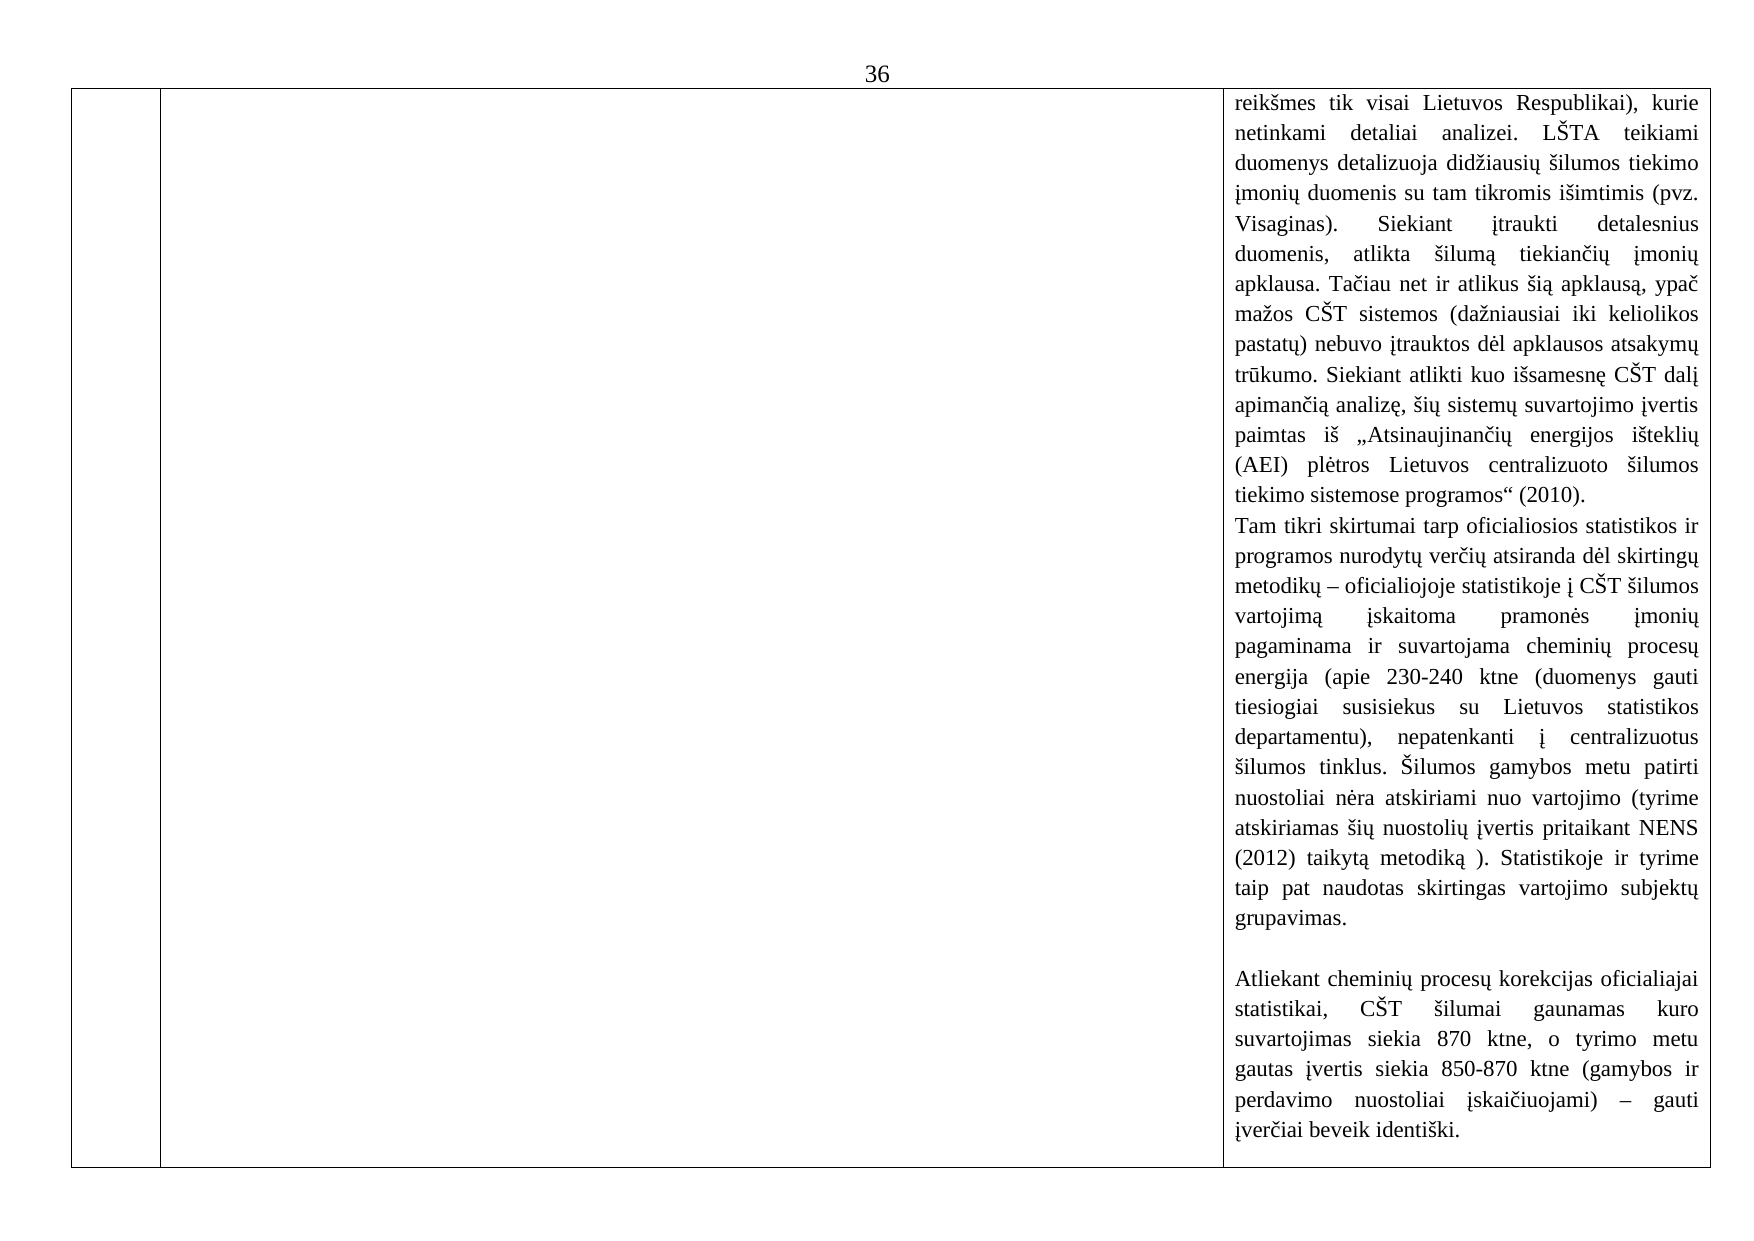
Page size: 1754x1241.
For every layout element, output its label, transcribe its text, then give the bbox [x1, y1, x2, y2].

table_cell [161, 89, 1223, 1167]
table_cell reikšmes tik visai Lietuvos Respublikai), kurie netinkami detaliai analizei. LŠTA teikiami duomenys detalizuoja didžiausių šilumos tiekimo įmonių duomenis su tam tikromis išimtimis (pvz. Visaginas). Siekiant įtraukti detalesnius duomenis, atlikta šilumą tiekiančių įmonių apklausa. Tačiau net ir atlikus šią apklausą, ypač mažos CŠT sistemos (dažniausiai iki keliolikos pastatų) nebuvo įtrauktos dėl apklausos atsakymų trūkumo. Siekiant atlikti kuo išsamesnę CŠT dalį apimančią analizę, šių sistemų suvartojimo įvertis paimtas iš „Atsinaujinančių energijos išteklių (AEI) plėtros Lietuvos centralizuoto šilumos tiekimo sistemose programos“ (2010). Tam tikri skirtumai tarp oficialiosios statistikos ir programos nurodytų verčių atsiranda dėl skirtingų metodikų – oficialiojoje statistikoje į CŠT šilumos vartojimą įskaitoma pramonės įmonių pagaminama ir suvartojama cheminių procesų energija (apie 230-240 ktne (duomenys gauti tiesiogiai susisiekus su Lietuvos statistikos departamentu), nepatenkanti į centralizuotus šilumos tinklus. Šilumos gamybos metu patirti nuostoliai nėra atskiriami nuo vartojimo (tyrime atskiriamas šių nuostolių įvertis pritaikant NENS (2012) taikytą metodiką ). Statistikoje ir tyrime taip pat naudotas skirtingas vartojimo subjektų grupavimas. Atliekant cheminių procesų korekcijas oficialiajai statistikai, CŠT šilumai gaunamas kuro suvartojimas siekia 870 ktne, o tyrimo metu gautas įvertis siekia 850-870 ktne (gamybos ir perdavimo nuostoliai įskaičiuojami) – gauti įverčiai beveik identiški. [1224, 89, 1710, 1167]
table_cell [72, 89, 160, 1167]
